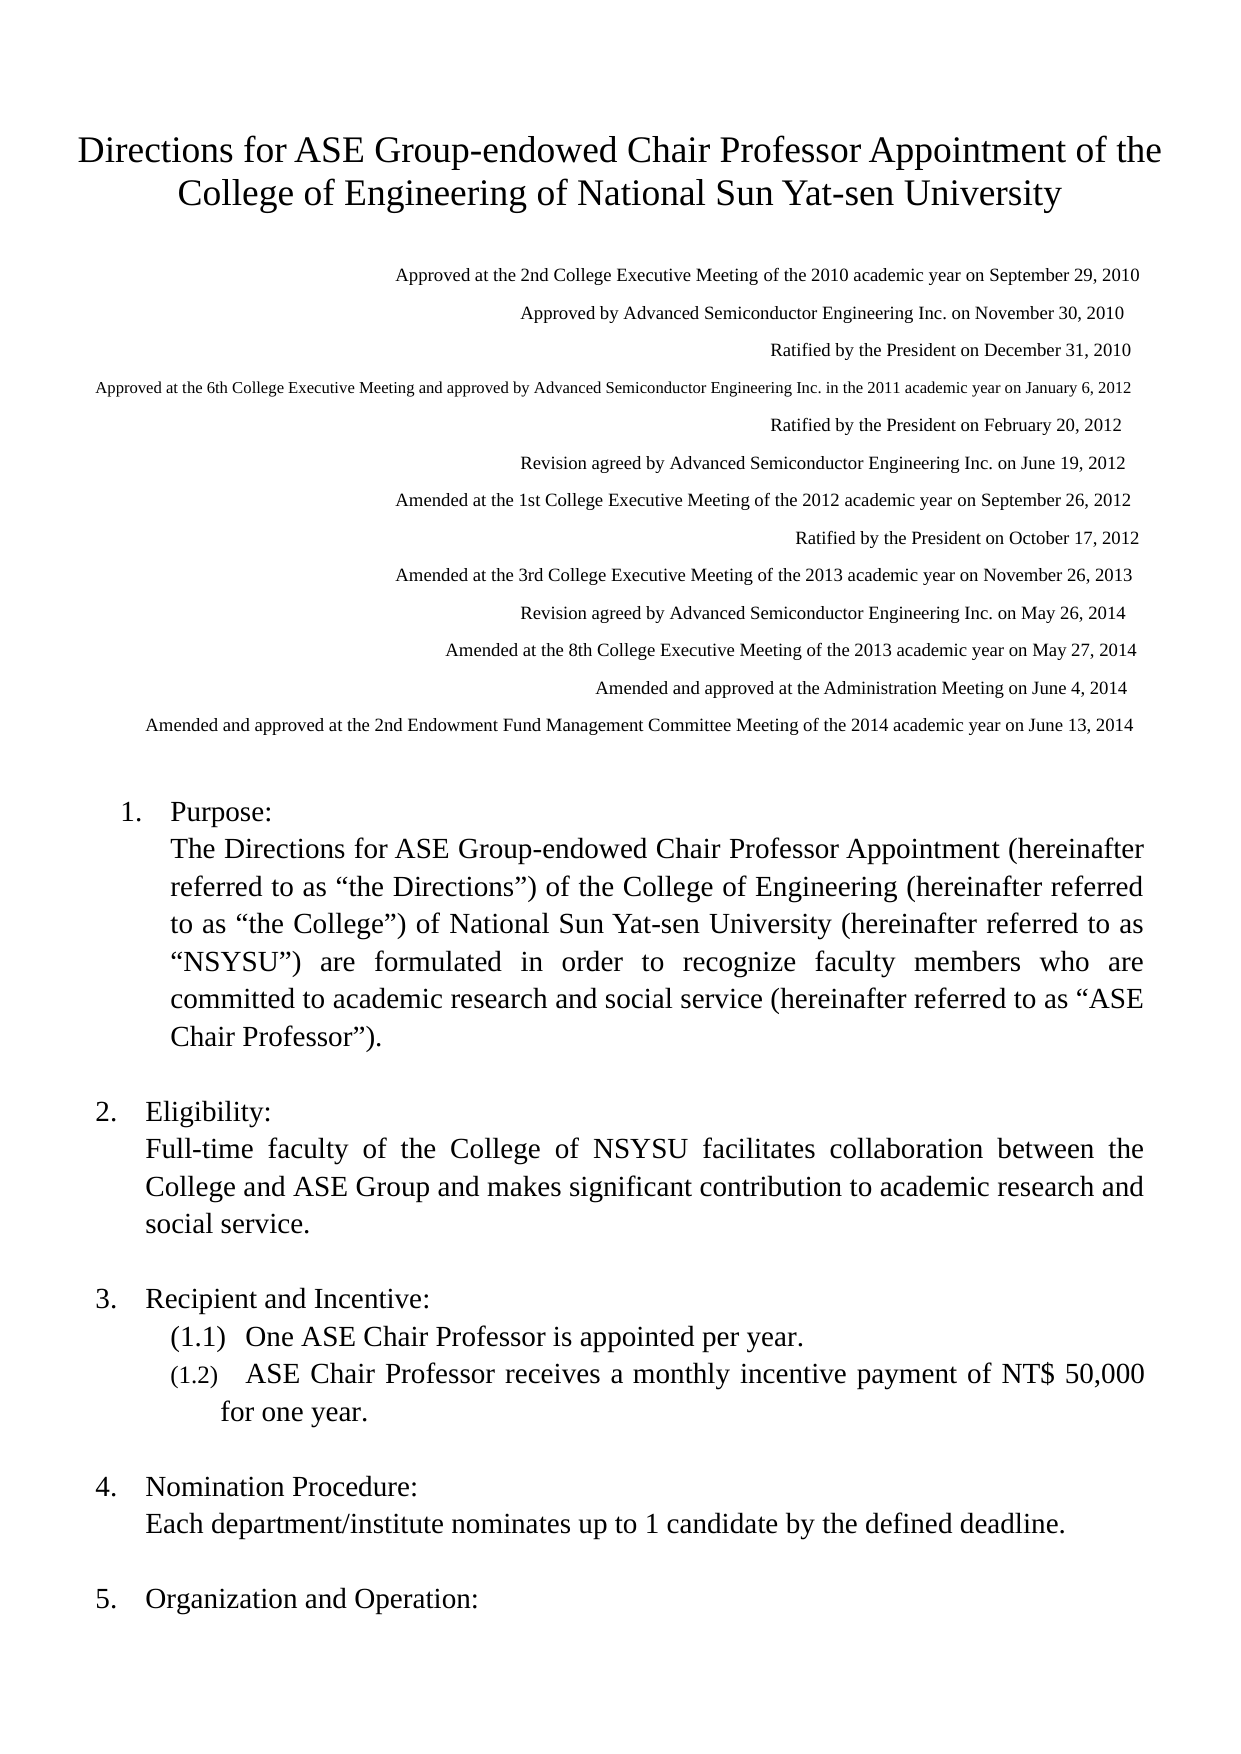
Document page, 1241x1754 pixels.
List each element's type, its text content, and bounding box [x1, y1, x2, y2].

list One ASE Chair Professor is appointed per year. [154, 1317, 1145, 1354]
text Revision agreed by Advanced Semiconductor Engineering Inc. on May 26, 2014 [95, 594, 1145, 631]
text Approved by Advanced Semiconductor Engineering Inc. on November 30, 2010 [95, 294, 1145, 331]
text Ratified by the President on February 20, 2012 [95, 406, 1145, 444]
text Approved at the 6th College Executive Meeting and approved by Advanced Semiconductor Engineering Inc. in the 2011 academic year on January 6, 2012 [95, 369, 1145, 406]
text Amended and approved at the Administration Meeting on June 4, 2014 [95, 669, 1145, 706]
list The Directions for ASE Group-endowed Chair Professor Appointment (hereinafter referred to as “the Directions”) of the College of Engineering (hereinafter referred to as “the College”) of National Sun Yat-sen University (hereinafter referred to as “NSYSU”) are formulated in order to recognize faculty members who are committed to academic research and social service (hereinafter referred to as “ASE Chair Professor”). [145, 829, 1145, 1054]
text Approved at the 2nd College Executive Meeting of the 2010 academic year on September 29, 2010 [95, 256, 1145, 294]
list Full-time faculty of the College of NSYSU facilitates collaboration between the College and ASE Group and makes significant contribution to academic research and social service. [145, 1129, 1145, 1242]
list Purpose: [95, 792, 1145, 829]
text Revision agreed by Advanced Semiconductor Engineering Inc. on June 19, 2012 [95, 444, 1145, 481]
list Recipient and Incentive: [95, 1279, 1145, 1317]
list Each department/institute nominates up to 1 candidate by the defined deadline. [145, 1504, 1145, 1542]
list Nomination Procedure: [95, 1467, 1145, 1504]
text Ratified by the President on December 31, 2010 [95, 331, 1145, 369]
text Ratified by the President on October 17, 2012 [95, 519, 1145, 556]
text Amended at the 3rd College Executive Meeting of the 2013 academic year on November 26, 2013 [95, 556, 1145, 594]
text Amended and approved at the 2nd Endowment Fund Management Committee Meeting of the 2014 academic year on June 13, 2014 [95, 706, 1145, 744]
list ASE Chair Professor receives a monthly incentive payment of NT$ 50,000 for one year. [154, 1354, 1145, 1429]
list Organization and Operation: [95, 1579, 1145, 1617]
text Amended at the 8th College Executive Meeting of the 2013 academic year on May 27, 2014 [95, 631, 1145, 669]
list Eligibility: [95, 1092, 1145, 1129]
text Amended at the 1st College Executive Meeting of the 2012 academic year on September 26, 2012 [95, 481, 1145, 519]
text Directions for ASE Group-endowed Chair Professor Appointment of the College of Engineering of National Sun Yat-sen University [58, 127, 1183, 213]
